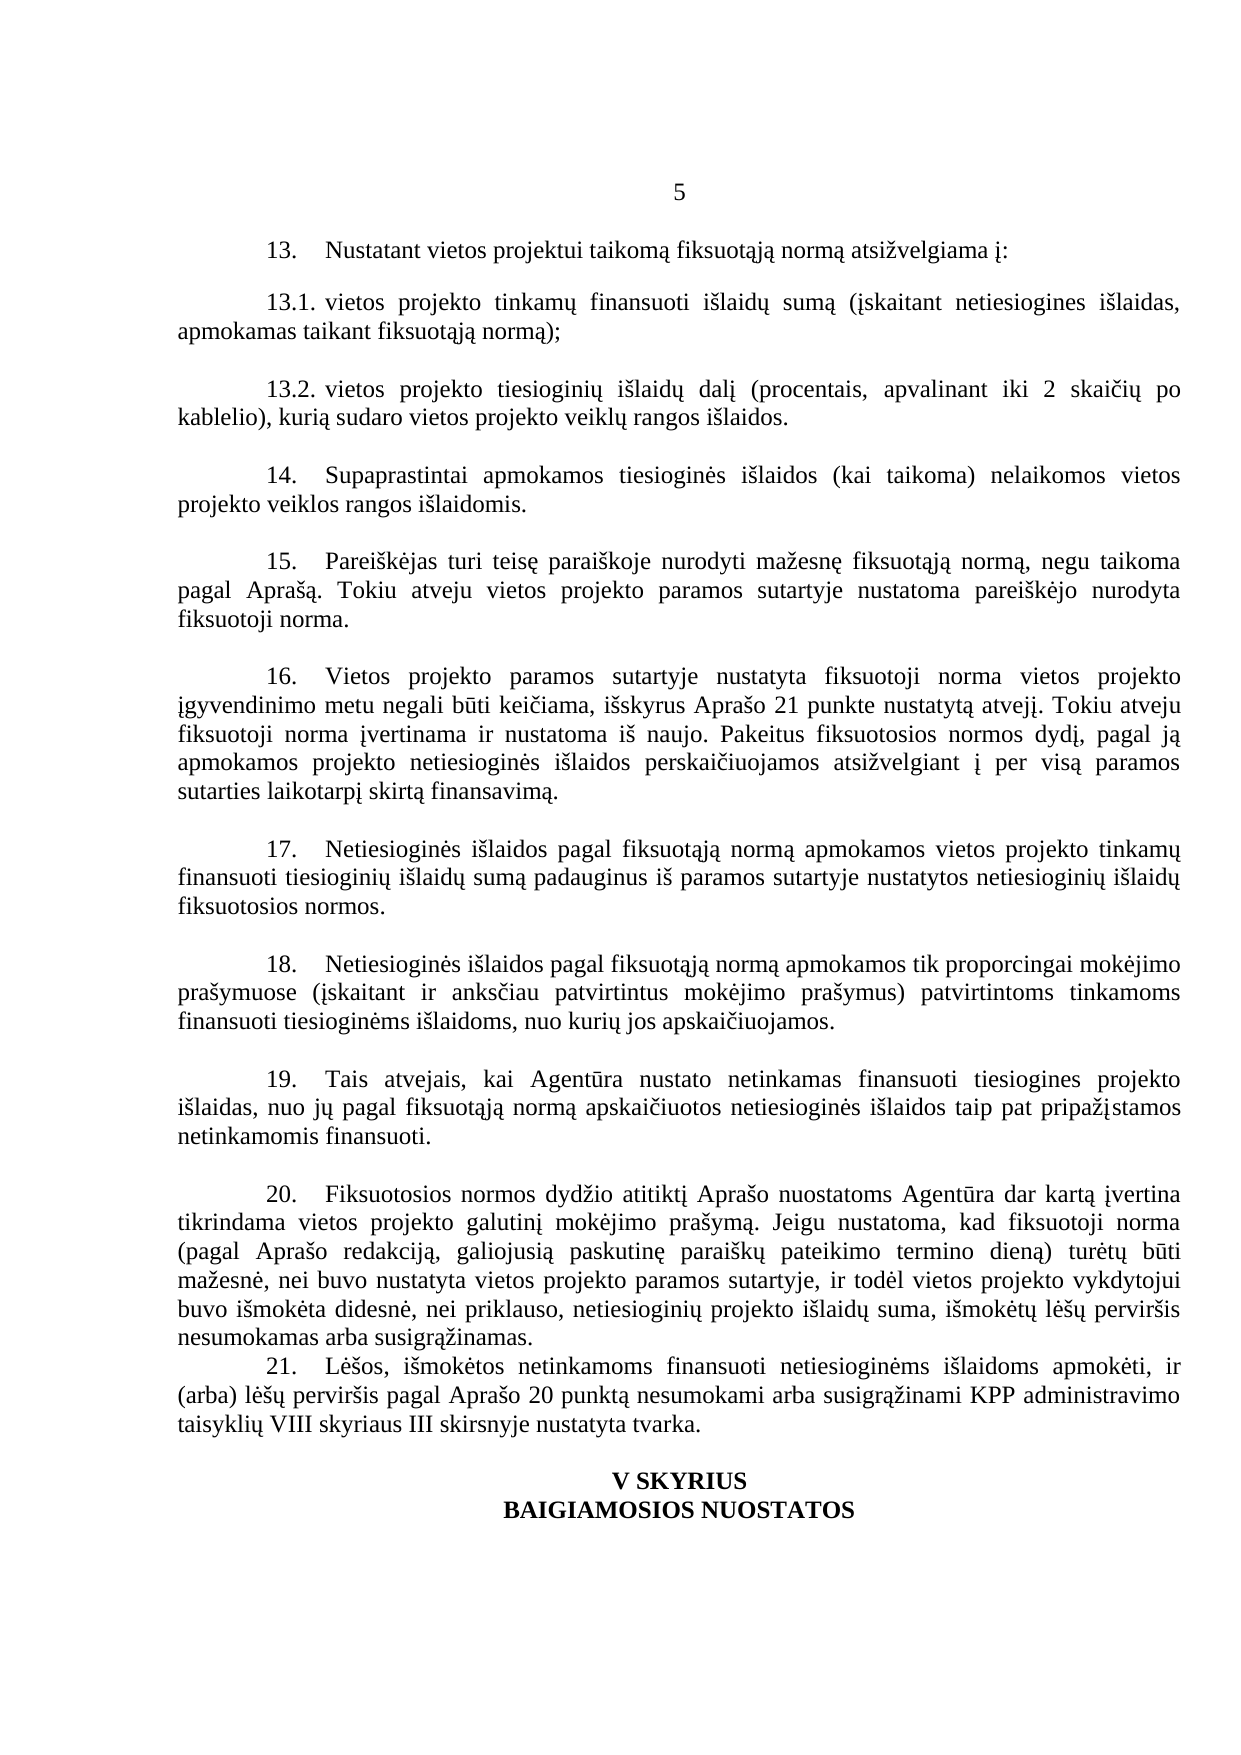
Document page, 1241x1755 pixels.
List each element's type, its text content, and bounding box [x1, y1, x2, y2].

text 13.2. vietos projekto tiesioginių išlaidų dalį (procentais, apvalinant iki 2 skaičių po kablelio), kurią sudaro vietos projekto veiklų rangos išlaidos. [177, 374, 1181, 431]
text 15. Pareiškėjas turi teisę paraiškoje nurodyti mažesnę fiksuotąją normą, negu taikoma pagal Aprašą. Tokiu atveju vietos projekto paramos sutartyje nustatoma pareiškėjo nurodyta fiksuotoji norma. [177, 546, 1181, 632]
text 13.1. vietos projekto tinkamų finansuoti išlaidų sumą (įskaitant netiesiogines išlaidas, apmokamas taikant fiksuotąją normą); [177, 287, 1181, 345]
text 21. Lėšos, išmokėtos netinkamoms finansuoti netiesioginėms išlaidoms apmokėti, ir (arba) lėšų perviršis pagal Aprašo 20 punktą nesumokami arba susigrąžinami KPP administravimo taisyklių VIII skyriaus III skirsnyje nustatyta tvarka. [177, 1351, 1181, 1437]
text 18. Netiesioginės išlaidos pagal fiksuotąją normą apmokamos tik proporcingai mokėjimo prašymuose (įskaitant ir anksčiau patvirtintus mokėjimo prašymus) patvirtintoms tinkamoms finansuoti tiesioginėms išlaidoms, nuo kurių jos apskaičiuojamos. [177, 949, 1181, 1035]
text 14. Supaprastintai apmokamos tiesioginės išlaidos (kai taikoma) nelaikomos vietos projekto veiklos rangos išlaidomis. [177, 460, 1181, 517]
text 20. Fiksuotosios normos dydžio atitiktį Aprašo nuostatoms Agentūra dar kartą įvertina tikrindama vietos projekto galutinį mokėjimo prašymą. Jeigu nustatoma, kad fiksuotoji norma (pagal Aprašo redakciją, galiojusią paskutinę paraiškų pateikimo termino dieną) turėtų būti mažesnė, nei buvo nustatyta vietos projekto paramos sutartyje, ir todėl vietos projekto vykdytojui buvo išmokėta didesnė, nei priklauso, netiesioginių projekto išlaidų suma, išmokėtų lėšų perviršis nesumokamas arba susigrąžinamas. [177, 1179, 1181, 1351]
text 17. Netiesioginės išlaidos pagal fiksuotąją normą apmokamos vietos projekto tinkamų finansuoti tiesioginių išlaidų sumą padauginus iš paramos sutartyje nustatytos netiesioginių išlaidų fiksuotosios normos. [177, 834, 1181, 920]
text 16. Vietos projekto paramos sutartyje nustatyta fiksuotoji norma vietos projekto įgyvendinimo metu negali būti keičiama, išskyrus Aprašo 21 punkte nustatytą atvejį. Tokiu atveju fiksuotoji norma įvertinama ir nustatoma iš naujo. Pakeitus fiksuotosios normos dydį, pagal ją apmokamos projekto netiesioginės išlaidos perskaičiuojamos atsižvelgiant į per visą paramos sutarties laikotarpį skirtą finansavimą. [177, 661, 1181, 805]
text V SKYRIUS [177, 1466, 1181, 1495]
text 13. Nustatant vietos projektui taikomą fiksuotąją normą atsižvelgiama į: [177, 235, 1181, 263]
text 19. Tais atvejais, kai Agentūra nustato netinkamas finansuoti tiesiogines projekto išlaidas, nuo jų pagal fiksuotąją normą apskaičiuotos netiesioginės išlaidos taip pat pripažįstamos netinkamomis finansuoti. [177, 1064, 1181, 1150]
text BAIGIAMOSIOS NUOSTATOS [177, 1495, 1181, 1524]
